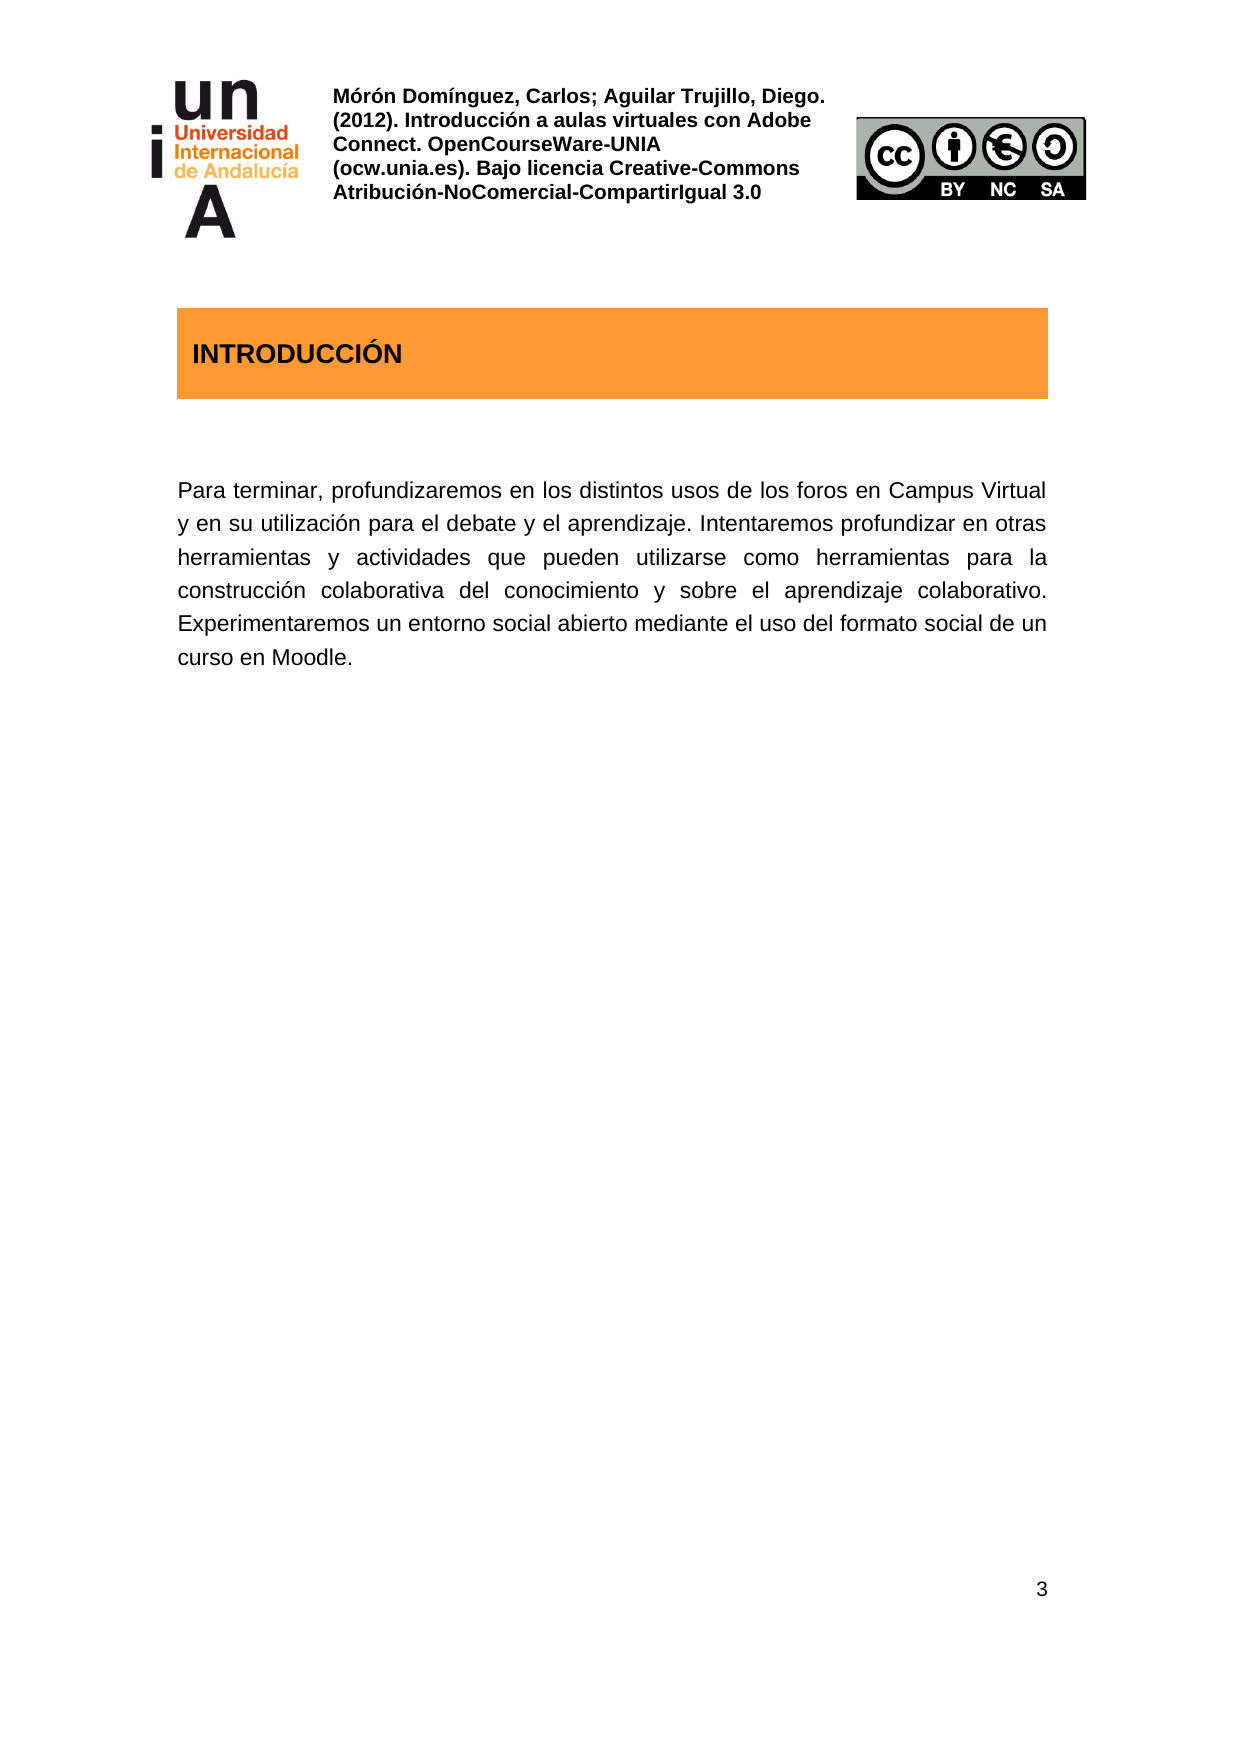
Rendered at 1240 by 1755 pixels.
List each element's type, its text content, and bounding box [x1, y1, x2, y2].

text Para terminar, profundizaremos en los distintos usos de los foros en Campus Virtual y en su utilización para el debate y el aprendizaje. Intentaremos profundizar en otras herramientas y actividades que pueden utilizarse como herramientas para la construcción colaborativa del conocimiento y sobre el aprendizaje colaborativo. Experimentaremos un entorno social abierto mediante el uso del formato social de un curso en Moodle. [177, 472, 1048, 672]
text INTRODUCCIÓN [177, 338, 1048, 369]
